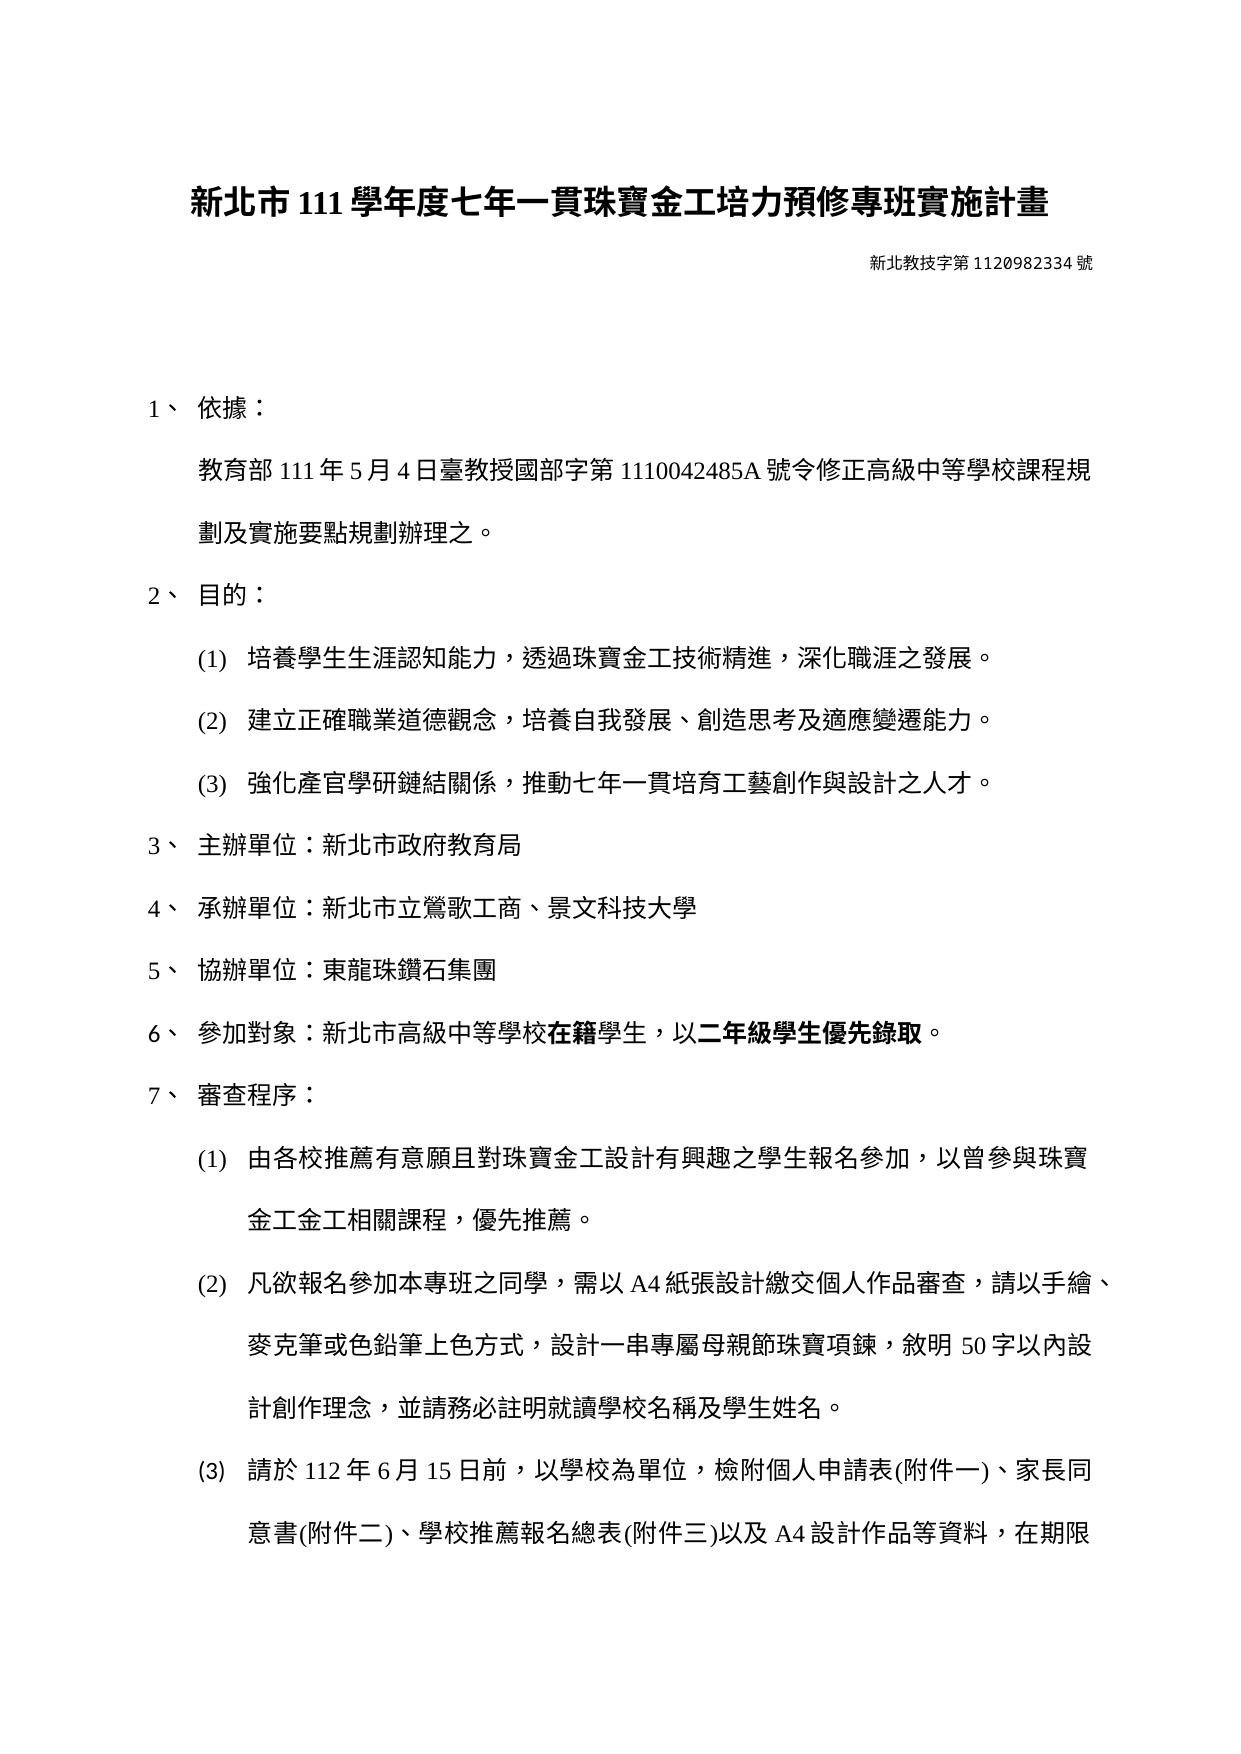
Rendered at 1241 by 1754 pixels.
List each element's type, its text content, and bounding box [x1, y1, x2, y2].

list 承辦單位：新北市立鶯歌工商、景文科技大學 [148, 864, 1092, 927]
list 主辦單位：新北市政府教育局 [148, 802, 1092, 864]
text 教育部111年5月4日臺教授國部字第1110042485A號令修正高級中等學校課程規劃及實施要點規劃辦理之。 [199, 427, 1092, 552]
list 依據： [148, 364, 1092, 427]
list 目的： [148, 552, 1092, 614]
list 由各校推薦有意願且對珠寶金工設計有興趣之學生報名參加，以曾參與珠寶金工金工相關課程，優先推薦。 [198, 1114, 1092, 1239]
list 參加對象：新北市高級中等學校在籍學生，以二年級學生優先錄取。 [148, 989, 1092, 1052]
list 審查程序： [148, 1052, 1092, 1114]
list 培養學生生涯認知能力，透過珠寶金工技術精進，深化職涯之發展。 [198, 614, 1092, 677]
list 建立正確職業道德觀念，培養自我發展、創造思考及適應變遷能力。 [198, 677, 1092, 739]
list 凡欲報名參加本專班之同學，需以A4紙張設計繳交個人作品審查，請以手繪、麥克筆或色鉛筆上色方式，設計一串專屬母親節珠寶項鍊，敘明50字以內設計創作理念，並請務必註明就讀學校名稱及學生姓名。 [198, 1239, 1092, 1427]
list 協辦單位：東龍珠鑽石集團 [148, 927, 1092, 989]
list 請於112年6月15日前，以學校為單位，檢附個人申請表(附件一)、家長同意書(附件二)、學校推薦報名總表(附件三)以及A4設計作品等資料，在期限 [198, 1427, 1092, 1552]
text 新北市111學年度七年一貫珠寶金工培力預修專班實施計畫 [148, 158, 1092, 221]
list 強化產官學研鏈結關係，推動七年一貫培育工藝創作與設計之人才。 [198, 739, 1092, 802]
text 新北教技字第1120982334號 [148, 221, 1092, 283]
